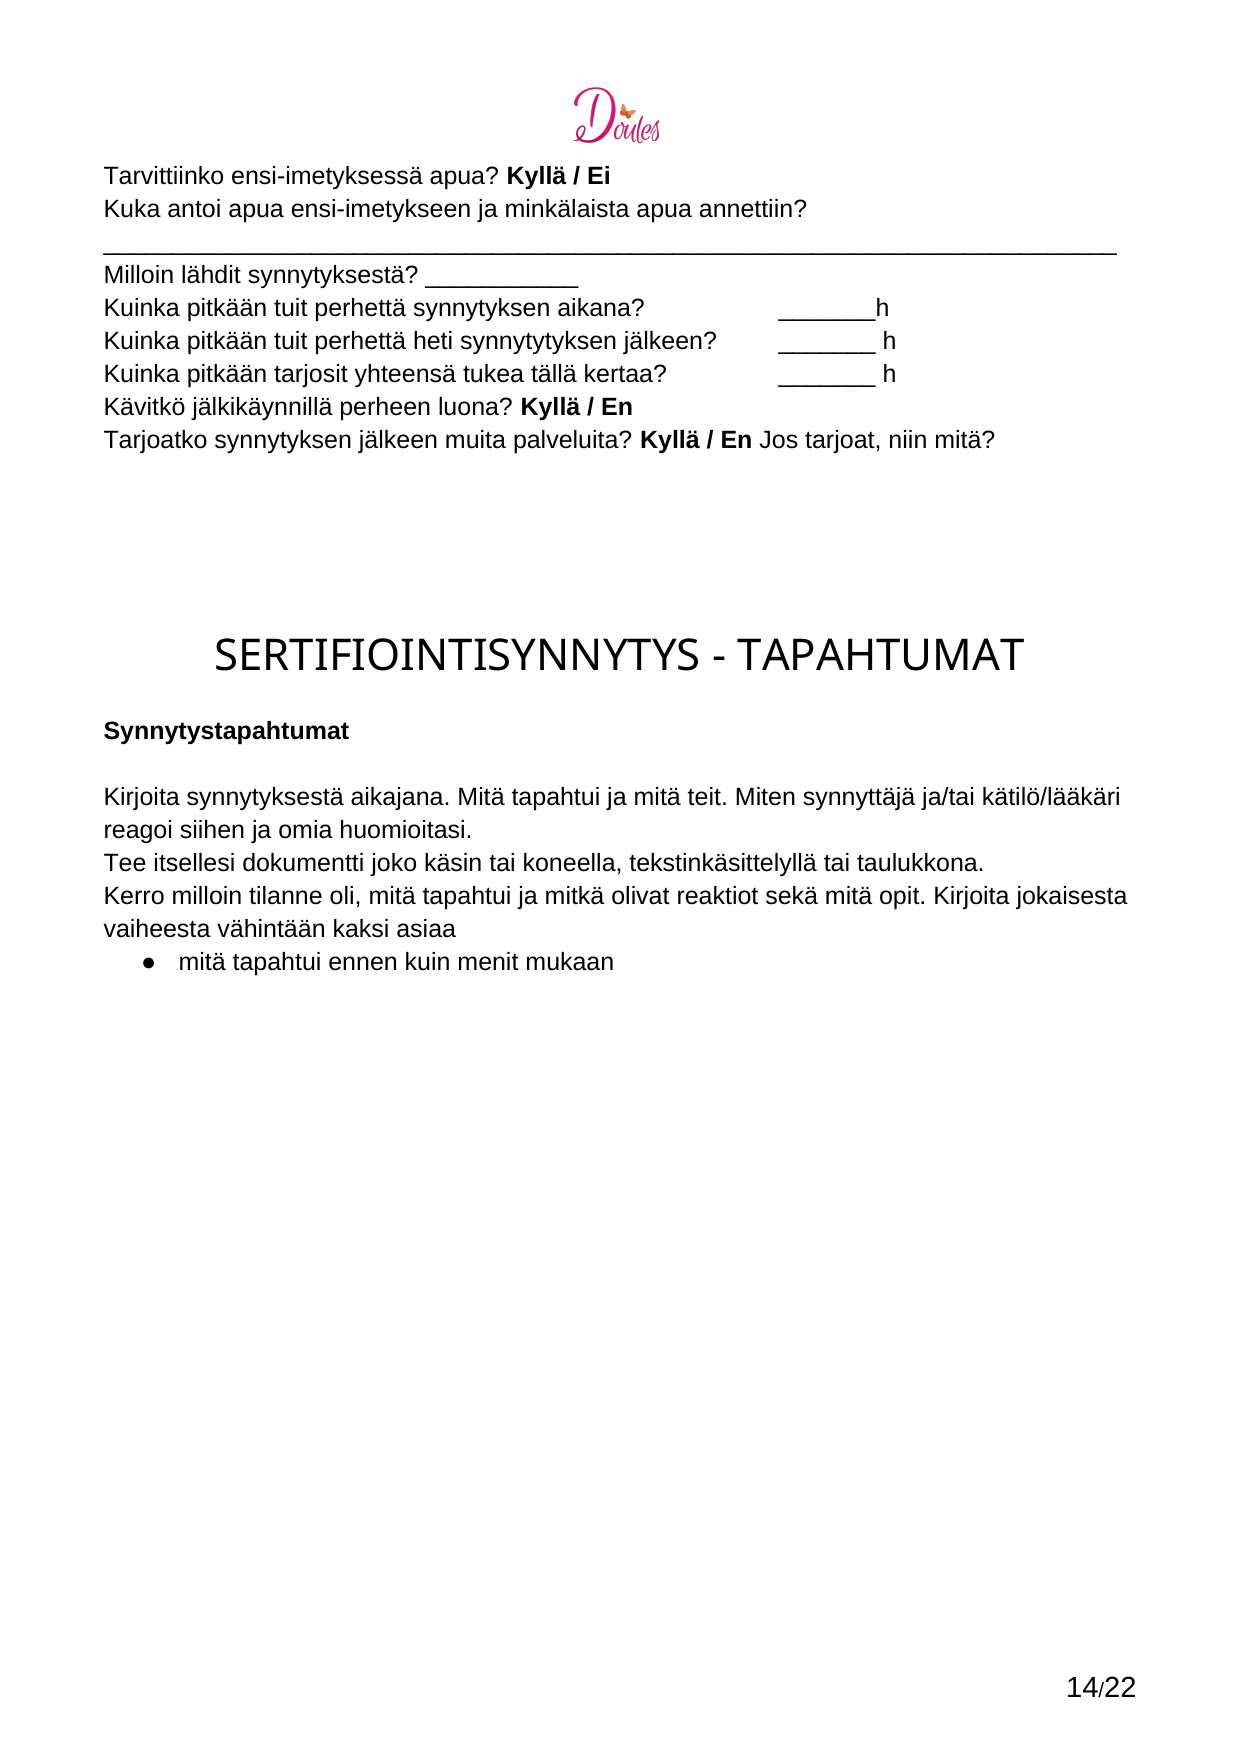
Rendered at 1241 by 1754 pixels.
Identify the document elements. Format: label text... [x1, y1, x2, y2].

text Kuka antoi apua ensi-imetykseen ja minkälaista apua annettiin? _________________________________________________________________________ [103, 194, 1136, 256]
title SERTIFIOINTISYNNYTYS - TAPAHTUMAT [103, 623, 1136, 683]
text Tee itsellesi dokumentti joko käsin tai koneella, tekstinkäsittelyllä tai taulukkona. [103, 848, 1136, 877]
text Kirjoita synnytyksestä aikajana. Mitä tapahtui ja mitä teit. Miten synnyttäjä ja/tai kätilö/lääkäri reagoi siihen ja omia huomioitasi. [103, 782, 1136, 844]
text Tarvittiinko ensi-imetyksessä apua? Kyllä / Ei [103, 161, 1136, 190]
list mitä tapahtui ennen kuin menit mukaan [141, 947, 1136, 976]
text Milloin lähdit synnytyksestä? ___________ [103, 260, 1136, 289]
text Kuinka pitkään tarjosit yhteensä tukea tällä kertaa? _______ h [103, 359, 1136, 388]
text Synnytystapahtumat [103, 716, 1136, 744]
text Kerro milloin tilanne oli, mitä tapahtui ja mitkä olivat reaktiot sekä mitä opit. Kirjoita jokaisesta vaiheesta vähintään kaksi asiaa [103, 881, 1136, 943]
picture [549, 75, 690, 161]
text Tarjoatko synnytyksen jälkeen muita palveluita? Kyllä / En Jos tarjoat, niin mitä? [103, 425, 1136, 454]
text Kuinka pitkään tuit perhettä heti synnytytyksen jälkeen? _______ h [103, 326, 1136, 355]
text Kuinka pitkään tuit perhettä synnytyksen aikana? _______h [103, 293, 1136, 322]
text Kävitkö jälkikäynnillä perheen luona? Kyllä / En [103, 392, 1136, 421]
